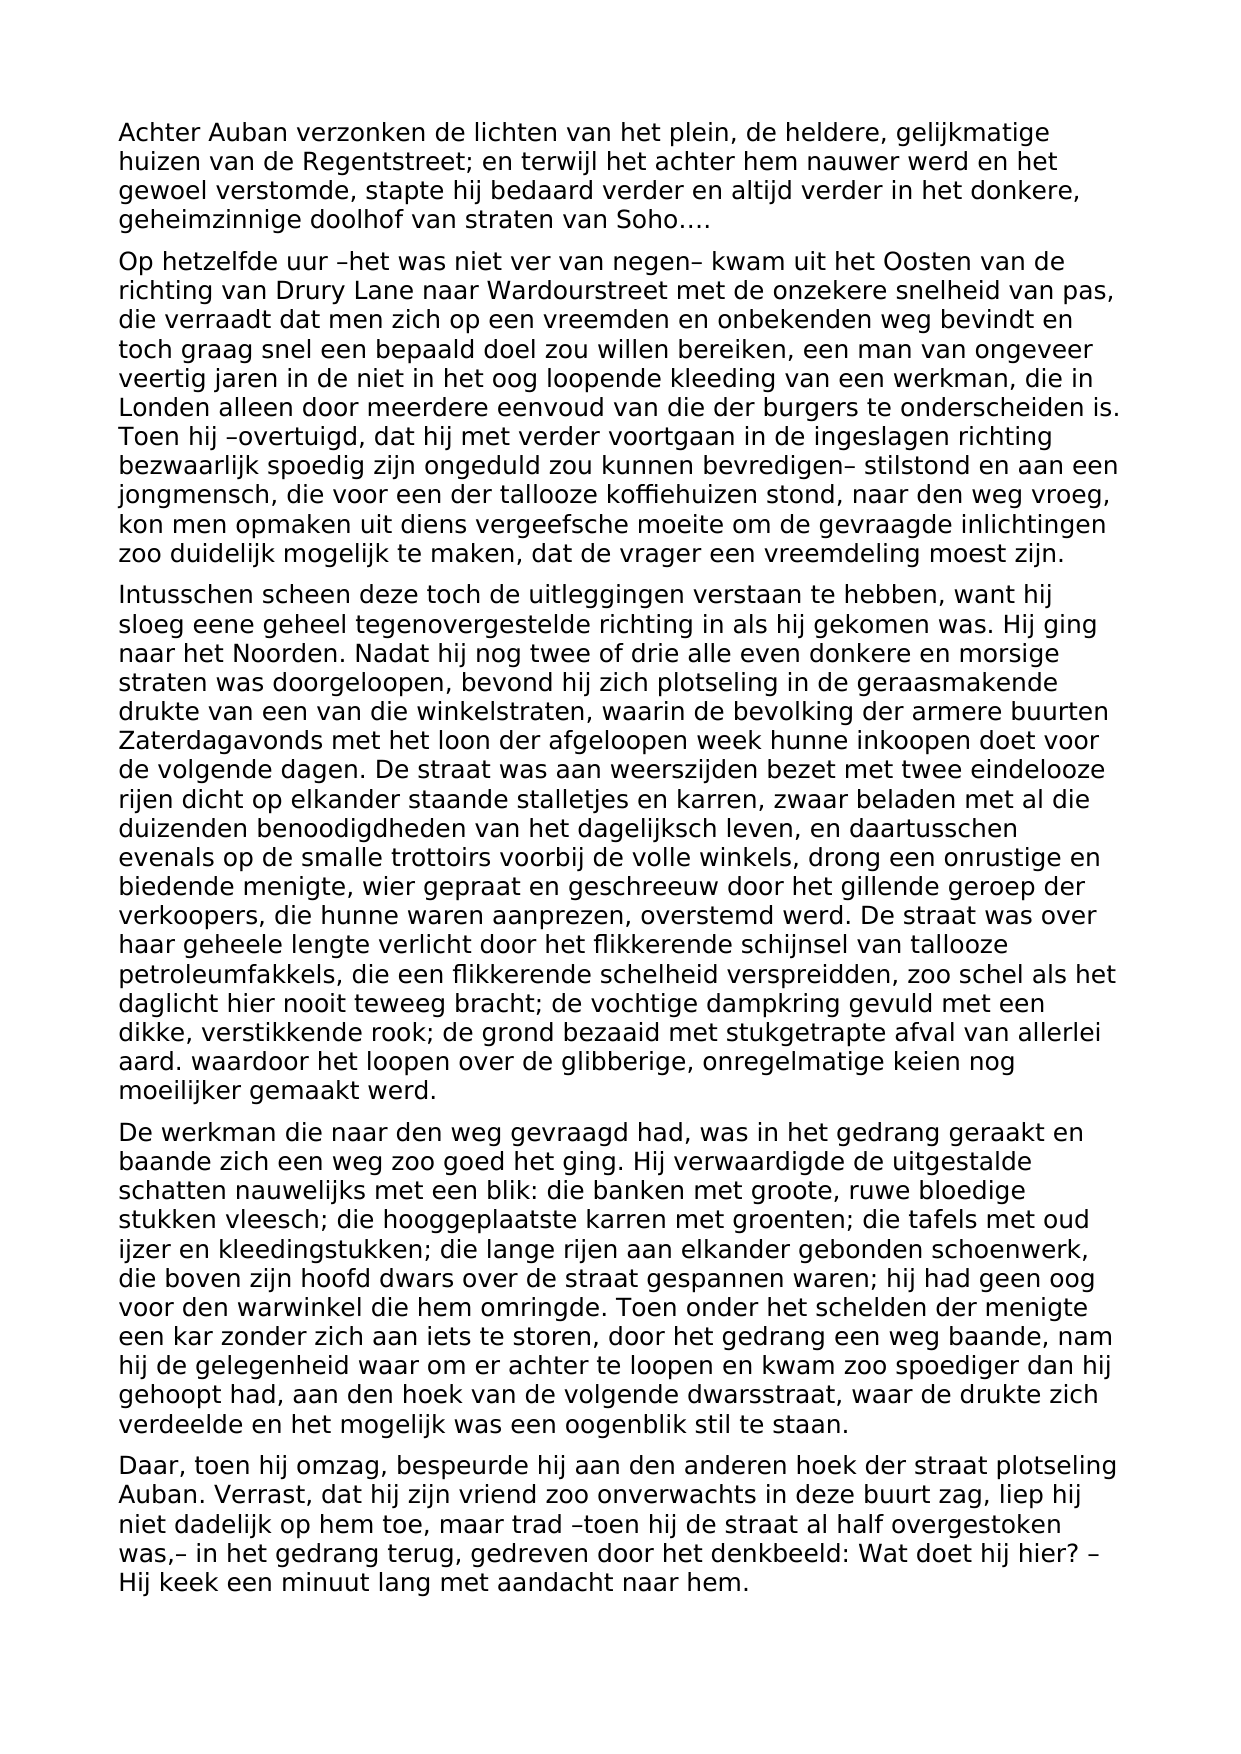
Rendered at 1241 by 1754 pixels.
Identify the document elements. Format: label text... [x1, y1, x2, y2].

text Intusschen scheen deze toch de uitleggingen verstaan te hebben, want hij sloeg eene geheel tegenovergestelde richting in als hij gekomen was. Hij ging naar het Noorden. Nadat hij nog twee of drie alle even donkere en morsige straten was doorgeloopen, bevond hij zich plotseling in de geraasmakende drukte van een van die winkelstraten, waarin de bevolking der armere buurten Zaterdagavonds met het loon der afgeloopen week hunne inkoopen doet voor de volgende dagen. De straat was aan weerszijden bezet met twee eindelooze rijen dicht op elkander staande stalletjes en karren, zwaar beladen met al die duizenden benoodigdheden van het dagelijksch leven, en daartusschen evenals op de smalle trottoirs voorbij de volle winkels, drong een onrustige en biedende menigte, wier gepraat en geschreeuw door het gillende geroep der verkoopers, die hunne waren aanprezen, overstemd werd. De straat was over haar geheele lengte verlicht door het flikkerende schijnsel van tallooze petroleumfakkels, die een flikkerende schelheid verspreidden, zoo schel als het daglicht hier nooit teweeg bracht; de vochtige dampkring gevuld met een dikke, verstikkende rook; de grond bezaaid met stukgetrapte afval van allerlei aard. waardoor het loopen over de glibberige‚ onregelmatige keien nog moeilijker gemaakt werd. [118, 581, 1122, 1106]
text De werkman die naar den weg gevraagd had, was in het gedrang geraakt en baande zich een weg zoo goed het ging. Hij verwaardigde de uitgestalde schatten nauwelijks met een blik: die banken met groote, ruwe bloedige stukken vleesch; die hooggeplaatste karren met groenten; die tafels met oud ijzer en kleedingstukken; die lange rijen aan elkander gebonden schoenwerk, die boven zijn hoofd dwars over de straat gespannen waren; hij had geen oog voor den warwinkel die hem omringde. Toen onder het schelden der menigte een kar zonder zich aan iets te storen, door het gedrang een weg baande, nam hij de gelegenheid waar om er achter te loopen en kwam zoo spoediger dan hij gehoopt had, aan den hoek van de volgende dwarsstraat, waar de drukte zich verdeelde en het mogelijk was een oogenblik stil te staan. [118, 1118, 1122, 1439]
text Achter Auban verzonken de lichten van het plein, de heldere, gelijkmatige huizen van de Regentstreet; en terwijl het achter hem nauwer werd en het gewoel verstomde, stapte hij bedaard verder en altijd verder in het donkere, geheimzinnige doolhof van straten van Soho…. [118, 118, 1122, 235]
text Op hetzelfde uur –het was niet ver van negen– kwam uit het Oosten van de richting van Drury Lane naar Wardourstreet met de onzekere snelheid van pas, die verraadt dat men zich op een vreemden en onbekenden weg bevindt en toch graag snel een bepaald doel zou willen bereiken, een man van ongeveer veertig jaren in de niet in het oog loopende kleeding van een werkman, die in Londen alleen door meerdere eenvoud van die der burgers te onderscheiden is. Toen hij –overtuigd, dat hij met verder voortgaan in de ingeslagen richting bezwaarlijk spoedig zijn ongeduld zou kunnen bevredigen– stilstond en aan een jongmensch, die voor een der tallooze koffiehuizen stond, naar den weg vroeg, kon men opmaken uit diens vergeefsche moeite om de gevraagde inlichtingen zoo duidelijk mogelijk te maken, dat de vrager een vreemdeling moest zijn. [118, 247, 1122, 568]
text Daar, toen hij omzag, bespeurde hij aan den anderen hoek der straat plotseling Auban. Verrast, dat hij zijn vriend zoo onverwachts in deze buurt zag, liep hij niet dadelijk op hem toe, maar trad –toen hij de straat al half overgestoken was,– in het gedrang terug, gedreven door het denkbeeld: Wat doet hij hier? – Hij keek een minuut lang met aandacht naar hem. [118, 1451, 1122, 1597]
